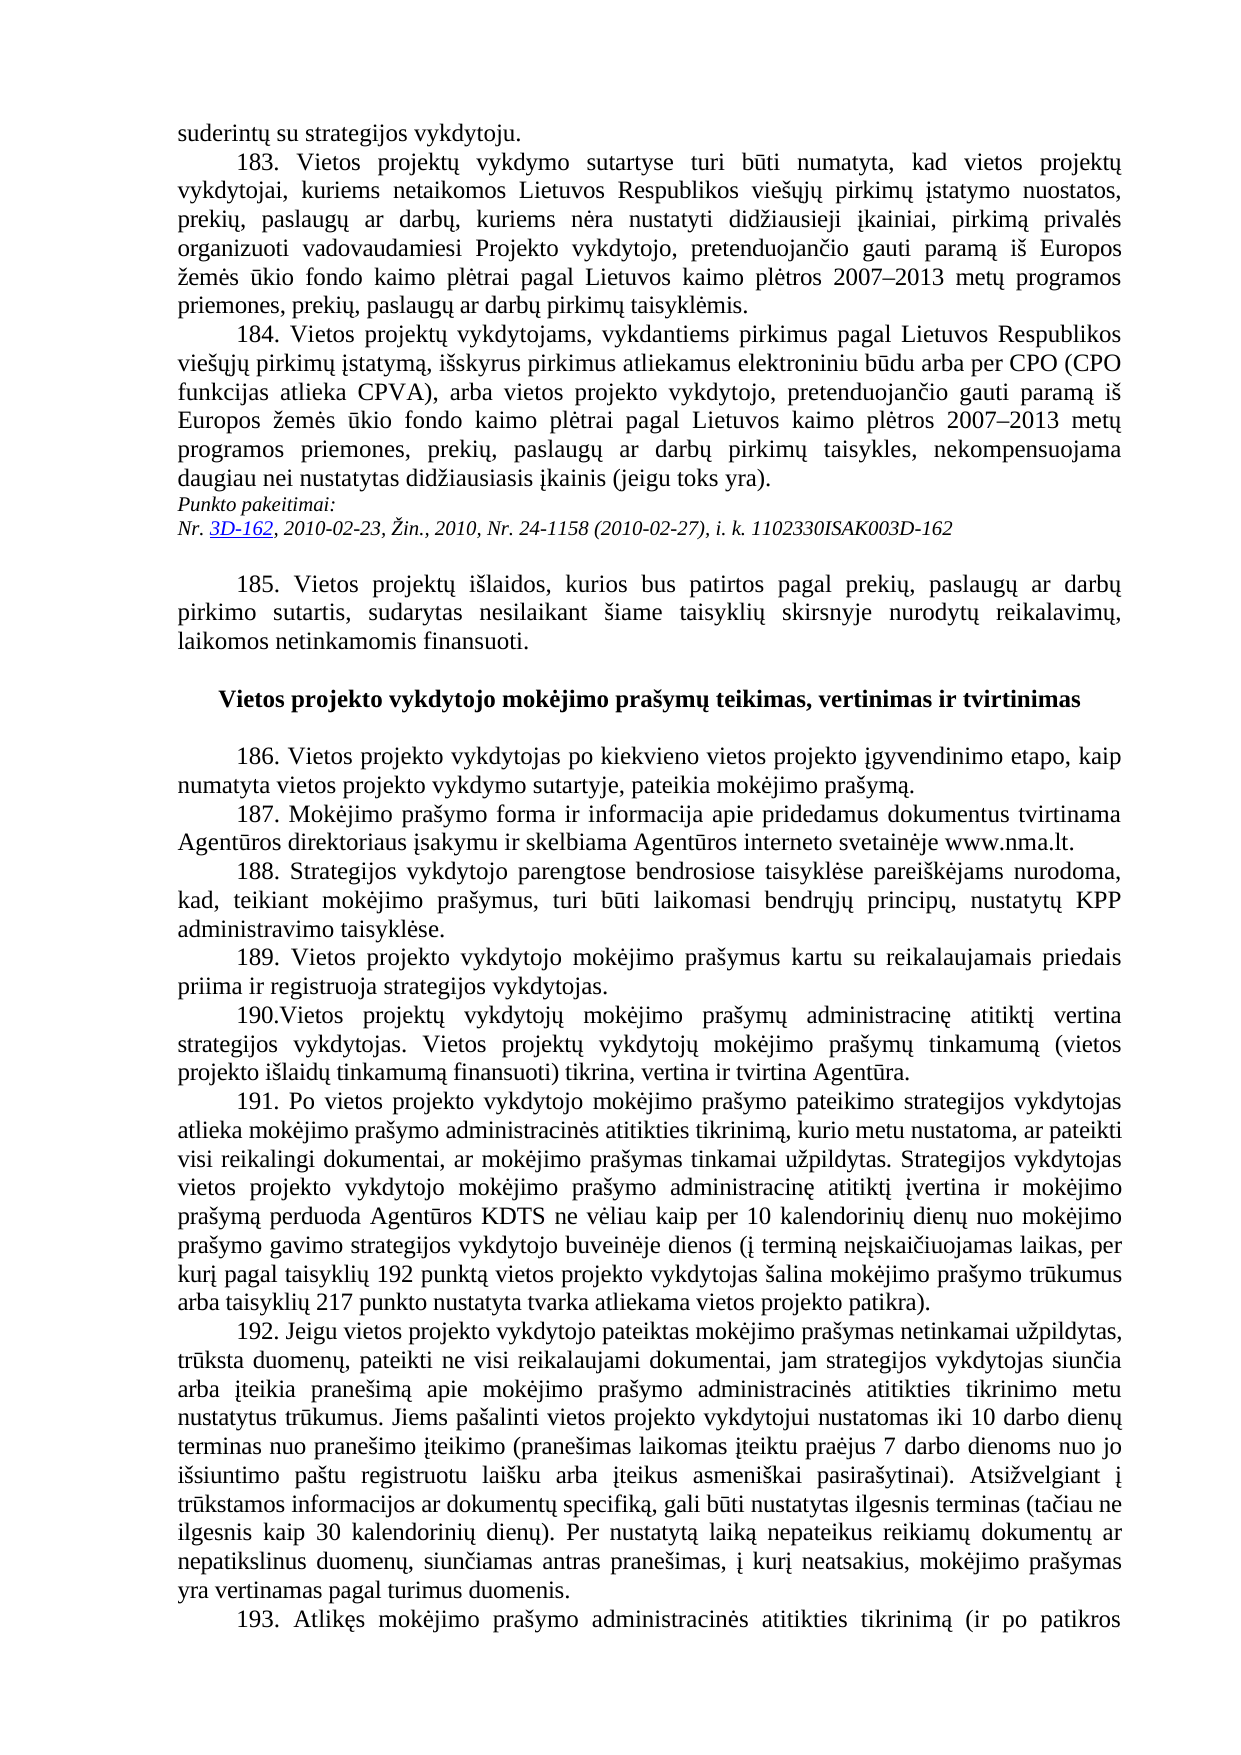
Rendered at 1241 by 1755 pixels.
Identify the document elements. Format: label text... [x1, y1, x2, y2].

text Vietos projekto vykdytojo mokėjimo prašymų teikimas, vertinimas ir tvirtinimas [177, 684, 1122, 712]
text 187. Mokėjimo prašymo forma ir informacija apie pridedamus dokumentus tvirtinama Agentūros direktoriaus įsakymu ir skelbiama Agentūros interneto svetainėje www.nma.lt. [177, 799, 1122, 856]
text 191. Po vietos projekto vykdytojo mokėjimo prašymo pateikimo strategijos vykdytojas atlieka mokėjimo prašymo administracinės atitikties tikrinimą, kurio metu nustatoma, ar pateikti visi reikalingi dokumentai, ar mokėjimo prašymas tinkamai užpildytas. Strategijos vykdytojas vietos projekto vykdytojo mokėjimo prašymo administracinę atitiktį įvertina ir mokėjimo prašymą perduoda Agentūros KDTS ne vėliau kaip per 10 kalendorinių dienų nuo mokėjimo prašymo gavimo strategijos vykdytojo buveinėje dienos (į terminą neįskaičiuojamas laikas, per kurį pagal taisyklių 192 punktą vietos projekto vykdytojas šalina mokėjimo prašymo trūkumus arba taisyklių 217 punkto nustatyta tvarka atliekama vietos projekto patikra). [177, 1086, 1122, 1316]
text 193. Atlikęs mokėjimo prašymo administracinės atitikties tikrinimą (ir po patikros [177, 1604, 1122, 1632]
text 185. Vietos projektų išlaidos, kurios bus patirtos pagal prekių, paslaugų ar darbų pirkimo sutartis, sudarytas nesilaikant šiame taisyklių skirsnyje nurodytų reikalavimų, laikomos netinkamomis finansuoti. [177, 569, 1122, 655]
text Nr. 3D-162, 2010-02-23, Žin., 2010, Nr. 24-1158 (2010-02-27), i. k. 1102330ISAK003D-162 [177, 516, 1122, 540]
text suderintų su strategijos vykdytoju. [177, 118, 1122, 147]
text 183. Vietos projektų vykdymo sutartyse turi būti numatyta, kad vietos projektų vykdytojai, kuriems netaikomos Lietuvos Respublikos viešųjų pirkimų įstatymo nuostatos, prekių, paslaugų ar darbų, kuriems nėra nustatyti didžiausieji įkainiai, pirkimą privalės organizuoti vadovaudamiesi Projekto vykdytojo, pretenduojančio gauti paramą iš Europos žemės ūkio fondo kaimo plėtrai pagal Lietuvos kaimo plėtros 2007–2013 metų programos priemones, prekių, paslaugų ar darbų pirkimų taisyklėmis. [177, 147, 1122, 319]
text 190.Vietos projektų vykdytojų mokėjimo prašymų administracinę atitiktį vertina strategijos vykdytojas. Vietos projektų vykdytojų mokėjimo prašymų tinkamumą (vietos projekto išlaidų tinkamumą finansuoti) tikrina, vertina ir tvirtina Agentūra. [177, 1000, 1122, 1086]
text 186. Vietos projekto vykdytojas po kiekvieno vietos projekto įgyvendinimo etapo, kaip numatyta vietos projekto vykdymo sutartyje, pateikia mokėjimo prašymą. [177, 741, 1122, 799]
text 188. Strategijos vykdytojo parengtose bendrosiose taisyklėse pareiškėjams nurodoma, kad, teikiant mokėjimo prašymus, turi būti laikomasi bendrųjų principų, nustatytų KPP administravimo taisyklėse. [177, 856, 1122, 942]
text Punkto pakeitimai: [177, 492, 1122, 516]
text 184. Vietos projektų vykdytojams, vykdantiems pirkimus pagal Lietuvos Respublikos viešųjų pirkimų įstatymą, išskyrus pirkimus atliekamus elektroniniu būdu arba per CPO (CPO funkcijas atlieka CPVA), arba vietos projekto vykdytojo, pretenduojančio gauti paramą iš Europos žemės ūkio fondo kaimo plėtrai pagal Lietuvos kaimo plėtros 2007–2013 metų programos priemones, prekių, paslaugų ar darbų pirkimų taisykles, nekompensuojama daugiau nei nustatytas didžiausiasis įkainis (jeigu toks yra). [177, 319, 1122, 492]
text 192. Jeigu vietos projekto vykdytojo pateiktas mokėjimo prašymas netinkamai užpildytas, trūksta duomenų, pateikti ne visi reikalaujami dokumentai, jam strategijos vykdytojas siunčia arba įteikia pranešimą apie mokėjimo prašymo administracinės atitikties tikrinimo metu nustatytus trūkumus. Jiems pašalinti vietos projekto vykdytojui nustatomas iki 10 darbo dienų terminas nuo pranešimo įteikimo (pranešimas laikomas įteiktu praėjus 7 darbo dienoms nuo jo išsiuntimo paštu registruotu laišku arba įteikus asmeniškai pasirašytinai). Atsižvelgiant į trūkstamos informacijos ar dokumentų specifiką, gali būti nustatytas ilgesnis terminas (tačiau ne ilgesnis kaip 30 kalendorinių dienų). Per nustatytą laiką nepateikus reikiamų dokumentų ar nepatikslinus duomenų, siunčiamas antras pranešimas, į kurį neatsakius, mokėjimo prašymas yra vertinamas pagal turimus duomenis. [177, 1316, 1122, 1604]
text 189. Vietos projekto vykdytojo mokėjimo prašymus kartu su reikalaujamais priedais priima ir registruoja strategijos vykdytojas. [177, 942, 1122, 1000]
